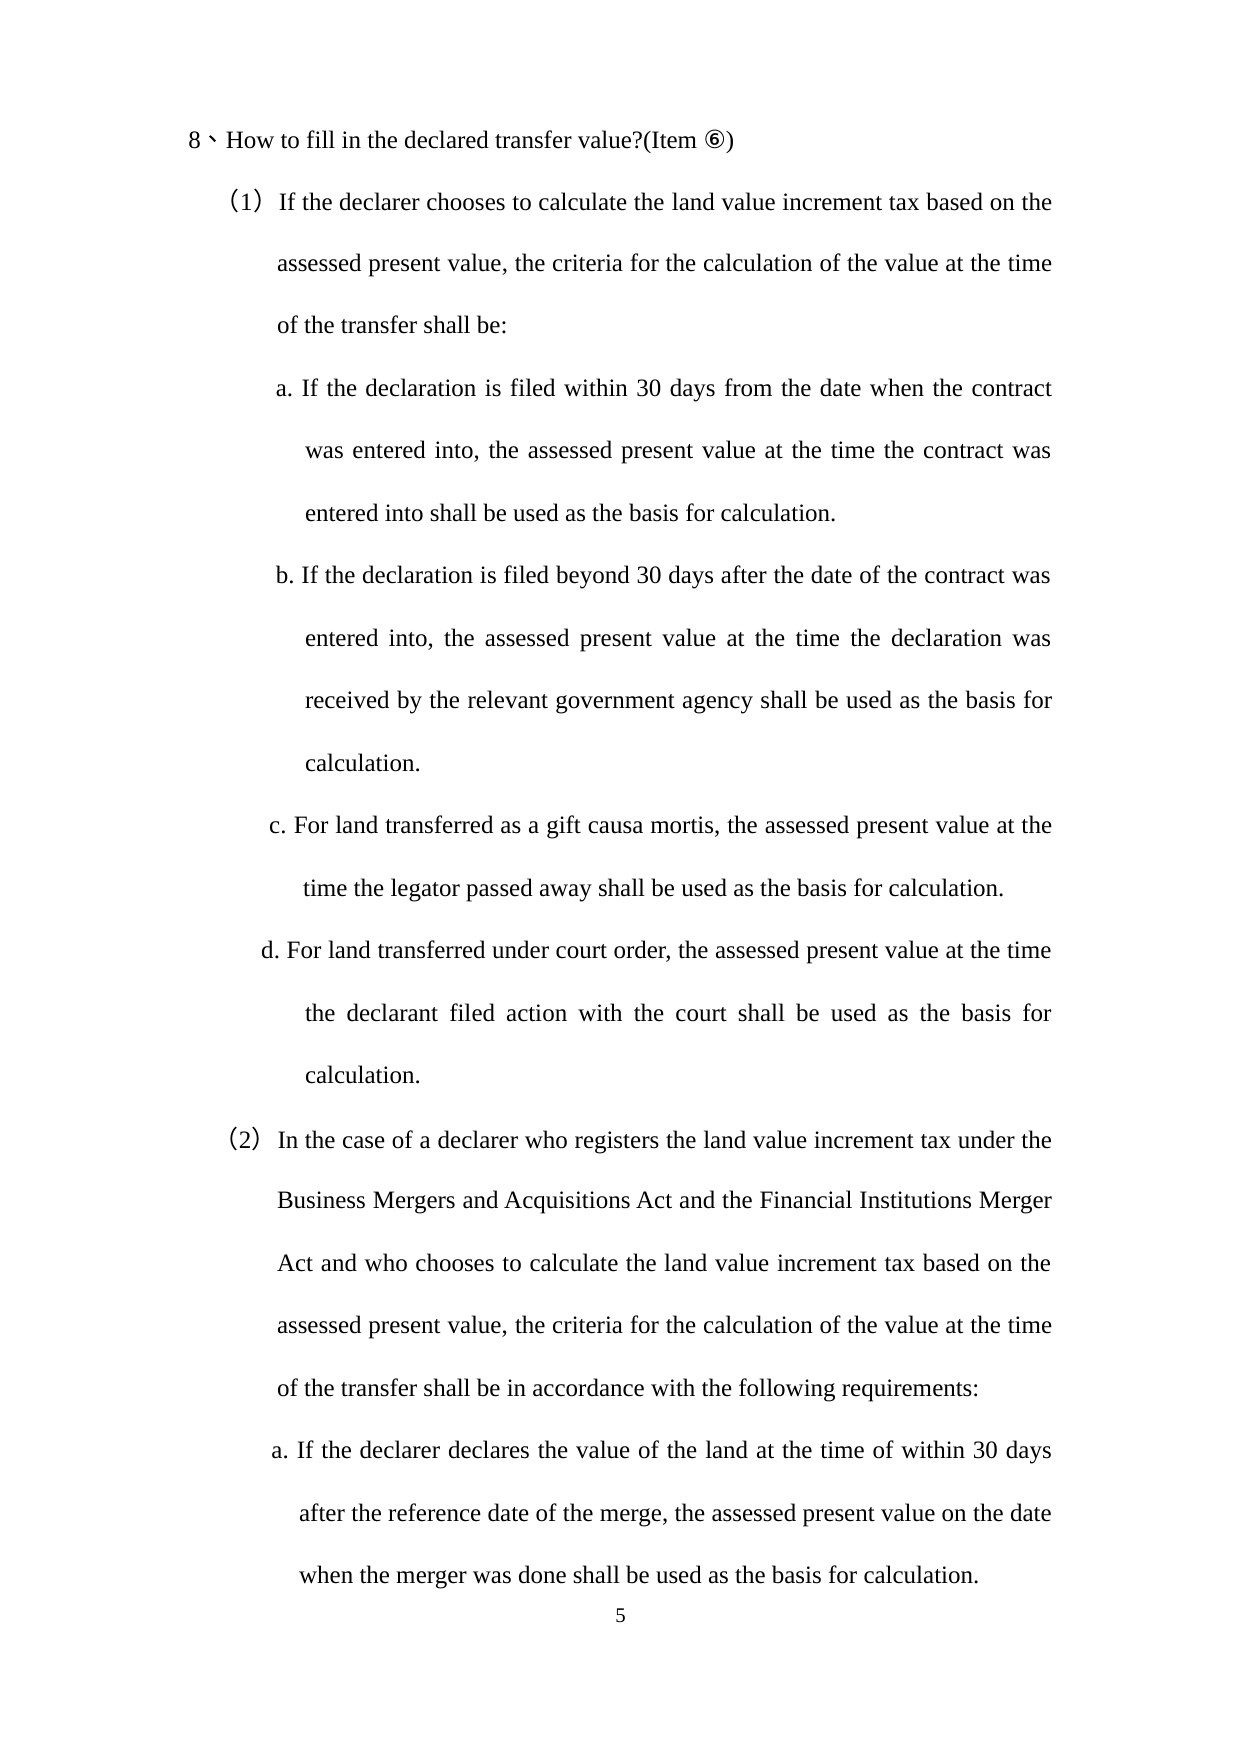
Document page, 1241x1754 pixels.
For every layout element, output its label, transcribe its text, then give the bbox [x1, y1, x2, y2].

text （2）In the case of a declarer who registers the land value increment tax under the Business Mergers and Acquisitions Act and the Financial Institutions Merger Act and who chooses to calculate the land value increment tax based on the assessed present value, the criteria for the calculation of the value at the time of the transfer shall be in accordance with the following requirements: [213, 1096, 1053, 1408]
text 8、How to fill in the declared transfer value?(Item ⑥) [188, 96, 1053, 158]
text d. For land transferred under court order, the assessed present value at the time the declarant filed action with the court shall be used as the basis for calculation. [248, 908, 1053, 1096]
text （1）If the declarer chooses to calculate the land value increment tax based on the assessed present value, the criteria for the calculation of the value at the time of the transfer shall be: [214, 158, 1053, 346]
text a. If the declaration is filed within 30 days from the date when the contract was entered into, the assessed present value at the time the contract was entered into shall be used as the basis for calculation. [276, 346, 1053, 533]
text c. For land transferred as a gift causa mortis, the assessed present value at the time the legator passed away shall be used as the basis for calculation. [262, 783, 1053, 908]
text b. If the declaration is filed beyond 30 days after the date of the contract was entered into, the assessed present value at the time the declaration was received by the relevant government agency shall be used as the basis for calculation. [276, 533, 1053, 783]
text a. If the declarer declares the value of the land at the time of within 30 days after the reference date of the merge, the assessed present value on the date when the merger was done shall be used as the basis for calculation. [271, 1408, 1053, 1596]
